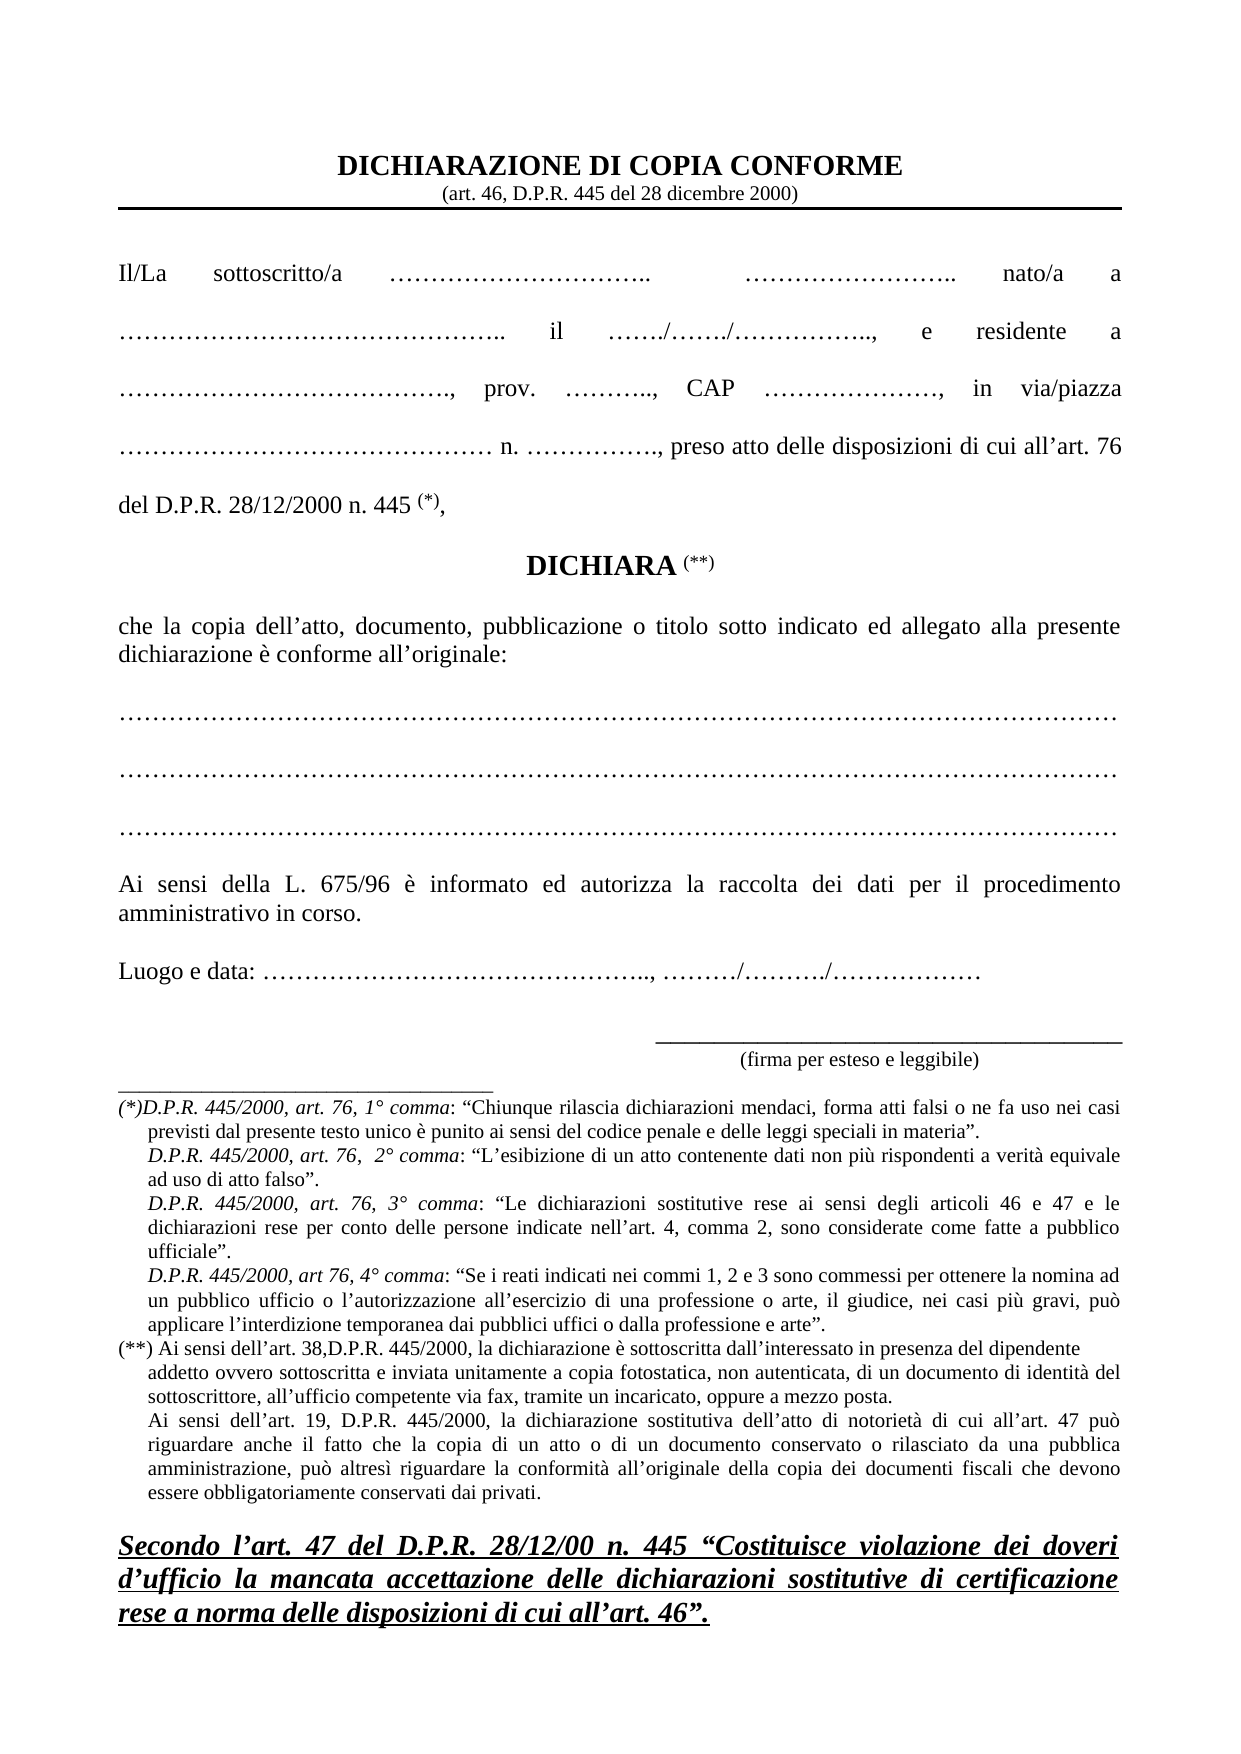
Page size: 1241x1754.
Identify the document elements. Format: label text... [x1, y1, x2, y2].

subtitle DICHIARA (**) [118, 548, 1122, 582]
text D.P.R. 445/2000, art 76, 4° comma: “Se i reati indicati nei commi 1, 2 e 3 sono commessi per ottenere la nomina ad un pubblico ufficio o l’autorizzazione all’esercizio di una professione o arte, il giudice, nei casi più gravi, può applicare l’interdizione temporanea dai pubblici uffici o dalla professione e arte”. [148, 1263, 1122, 1336]
text che la copia dell’atto, documento, pubblicazione o titolo sotto indicato ed allegato alla presente dichiarazione è conforme all’originale: [118, 611, 1122, 668]
text ………………………………………………………………………………………………………… [118, 754, 1122, 783]
text addetto ovvero sottoscritta e inviata unitamente a copia fotostatica, non autenticata, di un documento di identità del sottoscrittore, all’ufficio competente via fax, tramite un incaricato, oppure a mezzo posta. [148, 1360, 1122, 1408]
text Il/La sottoscritto/a ………………………….. …………………….. nato/a a ……………………………………….. il ……./……./…………….., e residente a …………………………………., prov. ……….., CAP …………………, in via/piazza ……………………………………… n. ……………., preso atto delle disposizioni di cui all’art. 76 del D.P.R. 28/12/2000 n. 445 (*), [118, 258, 1122, 518]
text Ai sensi della L. 675/96 è informato ed autorizza la raccolta dei dati per il procedimento amministrativo in corso. [118, 869, 1122, 927]
text D.P.R. 445/2000, art. 76, 3° comma: “Le dichiarazioni sostitutive rese ai sensi degli articoli 46 e 47 e le dichiarazioni rese per conto delle persone indicate nell’art. 4, comma 2, sono considerate come fatte a pubblico ufficiale”. [148, 1191, 1122, 1263]
text D.P.R. 445/2000, art. 76, 2° comma: “L’esibizione di un atto contenente dati non più rispondenti a verità equivale ad uso di atto falso”. [148, 1143, 1122, 1191]
text (firma per esteso e leggibile) [118, 1047, 1122, 1071]
text Secondo l’art. 47 del D.P.R. 28/12/00 n. 445 “Costituisce violazione dei doveri d’ufficio la mancata accettazione delle dichiarazioni sostitutive di certificazione rese a norma delle disposizioni di cui all’art. 46”. [118, 1528, 1122, 1629]
text ………………………………………………………………………………………………………… [118, 812, 1122, 841]
text (*)D.P.R. 445/2000, art. 76, 1° comma: “Chiunque rilascia dichiarazioni mendaci, forma atti falsi o ne fa uso nei casi previsti dal presente testo unico è punito ai sensi del codice penale e delle leggi speciali in materia”. [118, 1095, 1122, 1143]
text ____________________________________ [118, 1071, 1122, 1095]
text ………………………………………………………………………………………………………… [118, 697, 1122, 726]
text (**) Ai sensi dell’art. 38,D.P.R. 445/2000, la dichiarazione è sottoscritta dall’interessato in presenza del dipendente [118, 1336, 1122, 1360]
text Ai sensi dell’art. 19, D.P.R. 445/2000, la dichiarazione sostitutiva dell’atto di notorietà di cui all’art. 47 può riguardare anche il fatto che la copia di un atto o di un documento conservato o rilasciato da una pubblica amministrazione, può altresì riguardare la conformità all’originale della copia dei documenti fiscali che devono essere obbligatoriamente conservati dai privati. [148, 1408, 1122, 1504]
text Luogo e data: ……………………………………….., ………/………./……………… [118, 956, 1122, 984]
text DICHIARAZIONE DI COPIA CONFORME [118, 148, 1122, 181]
text (art. 46, D.P.R. 445 del 28 dicembre 2000) [118, 181, 1122, 207]
text ________________________________ [118, 1013, 1122, 1047]
